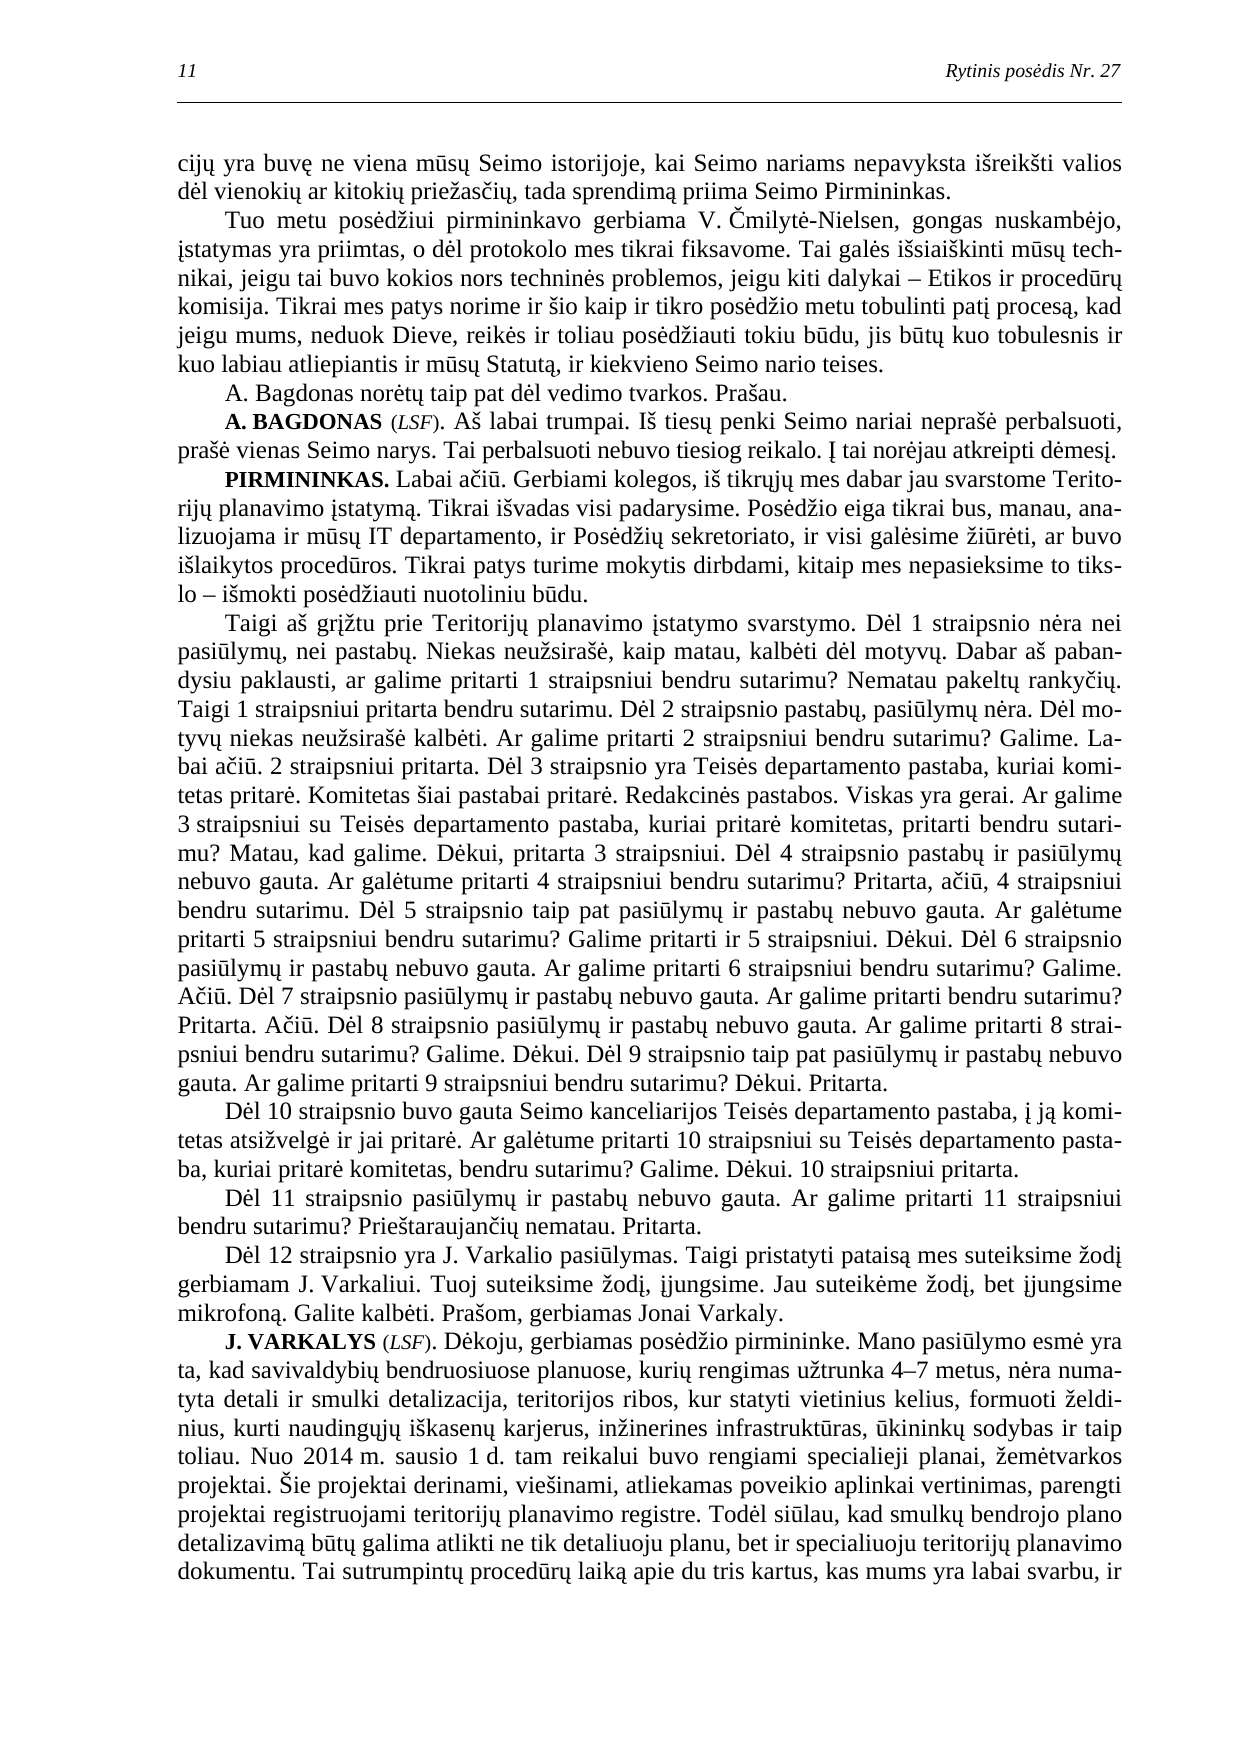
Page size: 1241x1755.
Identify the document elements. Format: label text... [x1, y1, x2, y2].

text Tuo me­tu po­sė­džiui pir­mi­nin­ka­vo ger­bia­ma V. Čmi­ly­tė-Niel­sen, gon­gas nu­skam­bė­jo, įsta­ty­mas yra pri­im­tas, o dėl pro­to­ko­lo mes tik­rai fik­sa­vo­me. Tai ga­lės iš­si­aiš­kin­ti mū­sų tech­ni­kai, jei­gu tai bu­vo ko­kios nors tech­ni­nės pro­ble­mos, jei­gu ki­ti da­ly­kai – Eti­kos ir pro­ce­dū­rų ko­mi­si­ja. Tik­rai mes pa­tys no­ri­me ir šio kaip ir tik­ro po­sė­džio me­tu to­bu­lin­ti pa­tį pro­ce­są, kad jei­gu mums, ne­duok Die­ve, rei­kės ir to­liau po­sė­džiau­ti to­kiu bū­du, jis bū­tų kuo to­bu­les­nis ir kuo la­biau at­lie­pian­tis ir mū­sų Sta­tu­tą, ir kiek­vie­no Sei­mo na­rio tei­ses. [177, 205, 1122, 378]
text Dėl 11 straips­nio pa­siū­ly­mų ir pa­sta­bų ne­bu­vo gau­ta. Ar ga­li­me pri­tar­ti 11 straips­niui ben­dru su­ta­ri­mu? Prieš­ta­rau­jan­čių ne­ma­tau. Pri­tar­ta. [177, 1183, 1122, 1240]
text A. Bag­do­nas no­rė­tų taip pat dėl ve­di­mo tvar­kos. Pra­šau. [177, 378, 1122, 406]
text Tai­gi aš grįž­tu prie Te­ri­to­ri­jų pla­na­vi­mo įsta­ty­mo svars­ty­mo. Dėl 1 straips­nio nė­ra nei pa­siū­ly­mų, nei pa­sta­bų. Nie­kas ne­už­si­ra­šė, kaip ma­tau, kal­bė­ti dėl mo­ty­vų. Da­bar aš pa­ban­dy­siu pa­klaus­ti, ar ga­li­me pri­tar­ti 1 straips­niui ben­dru su­ta­ri­mu? Ne­ma­tau pa­kel­tų ran­ky­čių. Tai­gi 1 straips­niui pri­tar­ta ben­dru su­ta­ri­mu. Dėl 2 straips­nio pa­sta­bų, pa­siū­ly­mų nė­ra. Dėl mo­ty­vų nie­kas ne­už­si­ra­šė kal­bė­ti. Ar ga­li­me pri­tar­ti 2 straips­niui ben­dru su­ta­ri­mu? Ga­li­me. La­bai ačiū. 2 straips­niui pri­tar­ta. Dėl 3 straips­nio yra Tei­sės de­par­ta­men­to pa­sta­ba, ku­riai ko­mi­te­tas pri­ta­rė. Ko­mi­te­tas šiai pa­sta­bai pri­ta­rė. Re­dak­ci­nės pa­sta­bos. Vis­kas yra ge­rai. Ar ga­li­me 3 strai­p­s­niui su Tei­sės de­par­ta­men­to pa­sta­ba, ku­riai pri­ta­rė ko­mi­te­tas, pri­tar­ti ben­dru su­ta­ri­mu? Ma­tau, kad ga­li­me. Dė­kui, pri­tar­ta 3 straips­niui. Dėl 4 straips­nio pa­sta­bų ir pa­siū­ly­mų ne­bu­vo gau­ta. Ar ga­lė­tu­me pri­tar­ti 4 straips­niui ben­dru su­ta­ri­mu? Pri­tar­ta, ačiū, 4 straips­niui ben­dru su­ta­ri­mu. Dėl 5 straips­nio taip pat pa­siū­ly­mų ir pa­sta­bų ne­bu­vo gau­ta. Ar ga­lė­tu­me pri­tar­ti 5 straips­niui ben­dru su­ta­ri­mu? Ga­li­me pri­tar­ti ir 5 straips­niui. Dė­kui. Dėl 6 straips­nio pa­siū­ly­mų ir pa­sta­bų ne­bu­vo gau­ta. Ar ga­li­me pri­tar­ti 6 straips­niui ben­dru su­ta­ri­mu? Ga­li­me. Ačiū. Dėl 7 straips­nio pa­siū­ly­mų ir pa­sta­bų ne­bu­vo gau­ta. Ar ga­li­me pri­tar­ti ben­dru su­ta­ri­mu? Pri­tar­ta. Ačiū. Dėl 8 straips­nio pa­siū­ly­mų ir pa­sta­bų ne­bu­vo gau­ta. Ar ga­li­me pri­tar­ti 8 strai­ps­niui ben­dru su­ta­ri­mu? Ga­li­me. Dė­kui. Dėl 9 straips­nio taip pat pa­siū­ly­mų ir pa­sta­bų ne­bu­vo gau­ta. Ar ga­li­me pri­tar­ti 9 straips­niui ben­dru su­ta­ri­mu? Dė­kui. Pri­tar­ta. [177, 608, 1122, 1096]
text Dėl 12 straips­nio yra J. Var­ka­lio pa­siū­ly­mas. Tai­gi pri­sta­ty­ti pa­tai­są mes su­teik­si­me žo­dį ger­bia­mam J. Var­ka­liui. Tuoj su­teik­si­me žo­dį, įjung­si­me. Jau su­tei­kė­me žo­dį, bet įjung­si­me mik­ro­fo­ną. Ga­li­te kal­bė­ti. Pra­šom, ger­bia­mas Jo­nai Var­ka­ly. [177, 1240, 1122, 1326]
text A. BAGDONAS (LSF). Aš la­bai trum­pai. Iš tie­sų pen­ki Sei­mo na­riai ne­pra­šė per­bal­suo­ti, pra­šė vie­nas Sei­mo na­rys. Tai per­bal­suo­ti ne­bu­vo tie­siog rei­ka­lo. Į tai no­rė­jau at­kreip­ti dė­me­sį. [177, 406, 1122, 464]
text ci­jų yra bu­vę ne vie­na mū­sų Sei­mo is­to­ri­jo­je, kai Sei­mo na­riams ne­pa­vyks­ta iš­reikš­ti va­lios dėl vie­no­kių ar ki­to­kių prie­žas­čių, ta­da spren­di­mą pri­ima Sei­mo Pir­mi­nin­kas. [177, 148, 1122, 205]
text PIRMININKAS. La­bai ačiū. Ger­bia­mi ko­le­gos, iš tik­rų­jų mes da­bar jau svars­to­me Te­ri­to­ri­jų pla­na­vi­mo įsta­ty­mą. Tik­rai iš­va­das vi­si pa­da­ry­si­me. Po­sė­džio ei­ga tik­rai bus, ma­nau, ana­li­zuo­ja­ma ir mū­sų IT de­par­ta­men­to, ir Po­sė­džių sek­re­to­ria­to, ir vi­si ga­lė­si­me žiū­rė­ti, ar bu­vo iš­lai­ky­tos pro­ce­dū­ros. Tik­rai pa­tys tu­ri­me mo­ky­tis dirb­da­mi, ki­taip mes ne­pa­siek­si­me to tiks­lo – iš­mok­ti po­sė­džiau­ti nuo­to­li­niu bū­du. [177, 464, 1122, 608]
text J. VARKALYS (LSF). Dė­ko­ju, ger­bia­mas po­sė­džio pir­mi­nin­ke. Ma­no pa­siū­ly­mo es­mė yra ta, kad sa­vi­val­dy­bių ben­druo­siuo­se pla­nuo­se, ku­rių ren­gi­mas už­trun­ka 4–7 me­tus, nė­ra nu­ma­ty­ta de­ta­li ir smul­ki de­ta­li­za­ci­ja, te­ri­to­ri­jos ri­bos, kur sta­ty­ti vie­ti­nius ke­lius, for­muo­ti žel­di­nius, kur­ti nau­din­gų­jų iš­ka­se­nų kar­je­rus, in­ži­ne­ri­nes in­fra­struk­tū­ras, ūki­nin­kų so­dy­bas ir taip to­liau. Nuo 2014 m. sau­sio 1 d. tam rei­ka­lui bu­vo ren­gia­mi spe­cia­lie­ji pla­nai, že­mė­tvarkos pro­jek­tai. Šie pro­jek­tai de­ri­na­mi, vie­ši­na­mi, at­lie­ka­mas po­vei­kio ap­lin­kai ver­ti­ni­mas, pa­reng­ti pro­jek­tai re­gist­ruo­ja­mi te­ri­to­ri­jų pla­na­vi­mo re­gist­re. To­dėl siū­lau, kad smul­kų ben­dro­jo pla­no de­ta­li­za­vi­mą bū­tų ga­li­ma at­lik­ti ne tik de­ta­liuo­ju pla­nu, bet ir spe­cia­liuo­ju te­ri­to­ri­jų pla­na­vi­mo do­ku­men­tu. Tai su­trum­pin­tų pro­ce­dū­rų lai­ką apie du tris kar­tus, kas mums yra la­bai svar­bu, ir [177, 1326, 1122, 1585]
text Dėl 10 straips­nio bu­vo gau­ta Sei­mo kan­ce­lia­ri­jos Tei­sės de­par­ta­men­to pa­sta­ba, į ją ko­mi­te­tas at­si­žvel­gė ir jai pri­ta­rė. Ar ga­lė­tu­me pri­tar­ti 10 straips­niui su Tei­sės de­par­ta­men­to pa­sta­ba, ku­riai pri­ta­rė ko­mi­te­tas, ben­dru su­ta­ri­mu? Ga­li­me. Dė­kui. 10 straips­niui pri­tar­ta. [177, 1096, 1122, 1183]
